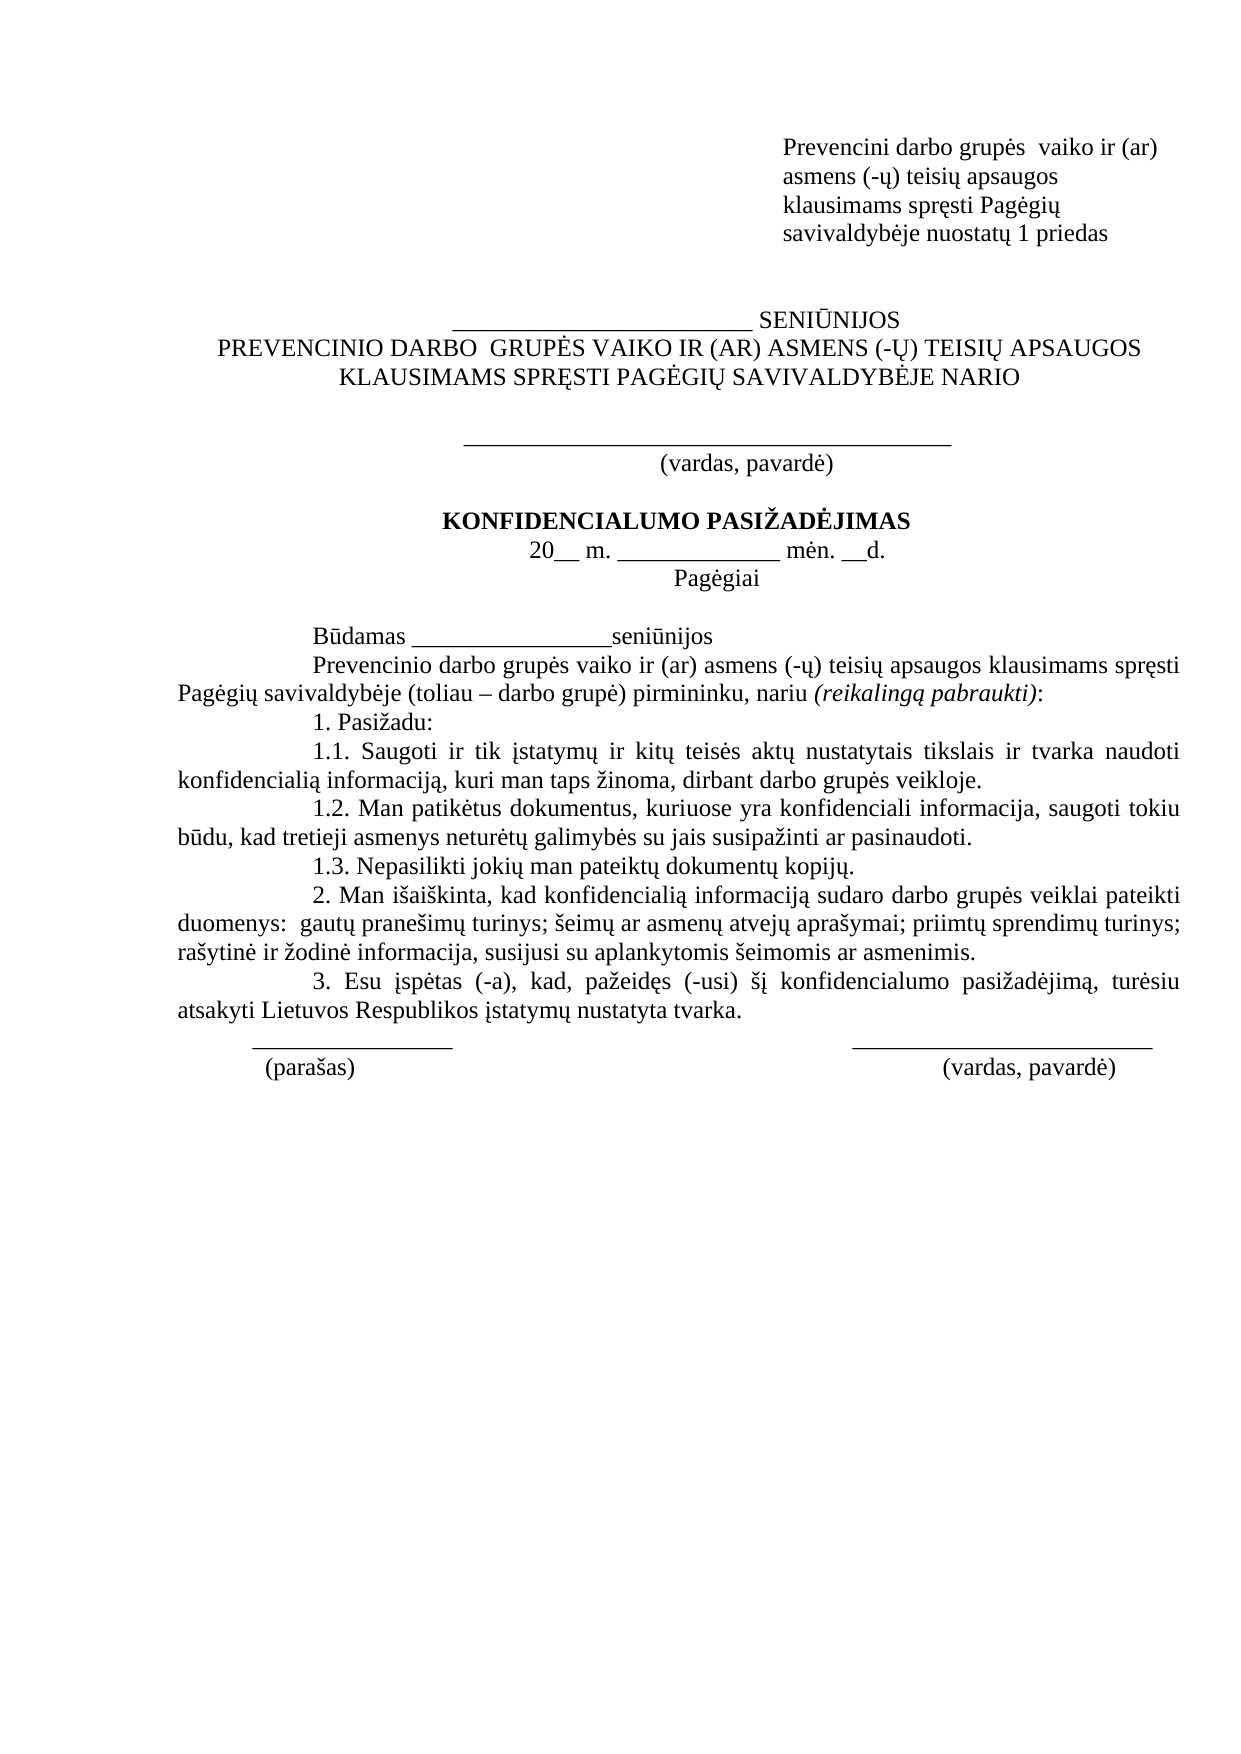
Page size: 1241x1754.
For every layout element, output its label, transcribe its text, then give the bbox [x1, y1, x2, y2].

text Prevencini darbo grupės vaiko ir (ar) asmens (-ų) teisių apsaugos klausimams spręsti Pagėgių savivaldybėje nuostatų 1 priedas [783, 132, 1181, 247]
text ________________________ SENIŪNIJOS [177, 305, 1182, 333]
text 2. Man išaiškinta, kad konfidencialią informaciją sudaro darbo grupės veiklai pateikti duomenys: gautų pranešimų turinys; šeimų ar asmenų atvejų aprašymai; priimtų sprendimų turinys; rašytinė ir žodinė informacija, susijusi su aplankytomis šeimomis ar asmenimis. [177, 880, 1181, 966]
text (vardas, pavardė) [177, 448, 1181, 477]
text 1.1. Saugoti ir tik įstatymų ir kitų teisės aktų nustatytais tikslais ir tvarka naudoti konfidencialią informaciją, kuri man taps žinoma, dirbant darbo grupės veikloje. [177, 736, 1181, 793]
text 3. Esu įspėtas (-a), kad, pažeidęs (-usi) šį konfidencialumo pasižadėjimą, turėsiu atsakyti Lietuvos Respublikos įstatymų nustatyta tvarka. [177, 966, 1181, 1023]
text _______________________________________ [177, 420, 1181, 448]
text KONFIDENCIALUMO PASIŽADĖJIMAS [177, 506, 1182, 535]
text (parašas) (vardas, pavardė) [177, 1052, 1181, 1081]
text PREVENCINIO DARBO GRUPĖS VAIKO IR (AR) ASMENS (-Ų) TEISIŲ APSAUGOS KLAUSIMAMS SPRĘSTI PAGĖGIŲ SAVIVALDYBĖJE NARIO [177, 333, 1182, 391]
text Pagėgiai [177, 563, 1181, 592]
text Prevencinio darbo grupės vaiko ir (ar) asmens (-ų) teisių apsaugos klausimams spręsti Pagėgių savivaldybėje (toliau – darbo grupė) pirmininku, nariu (reikalingą pabraukti): [177, 650, 1181, 707]
text ________________ ________________________ [177, 1023, 1181, 1052]
text 1.2. Man patikėtus dokumentus, kuriuose yra konfidenciali informacija, saugoti tokiu būdu, kad tretieji asmenys neturėtų galimybės su jais susipažinti ar pasinaudoti. [177, 793, 1181, 851]
text 1.3. Nepasilikti jokių man pateiktų dokumentų kopijų. [177, 851, 1181, 880]
text 20__ m. _____________ mėn. __d. [177, 535, 1181, 563]
text Būdamas ________________seniūnijos [177, 621, 1181, 650]
text 1. Pasižadu: [177, 707, 1181, 736]
